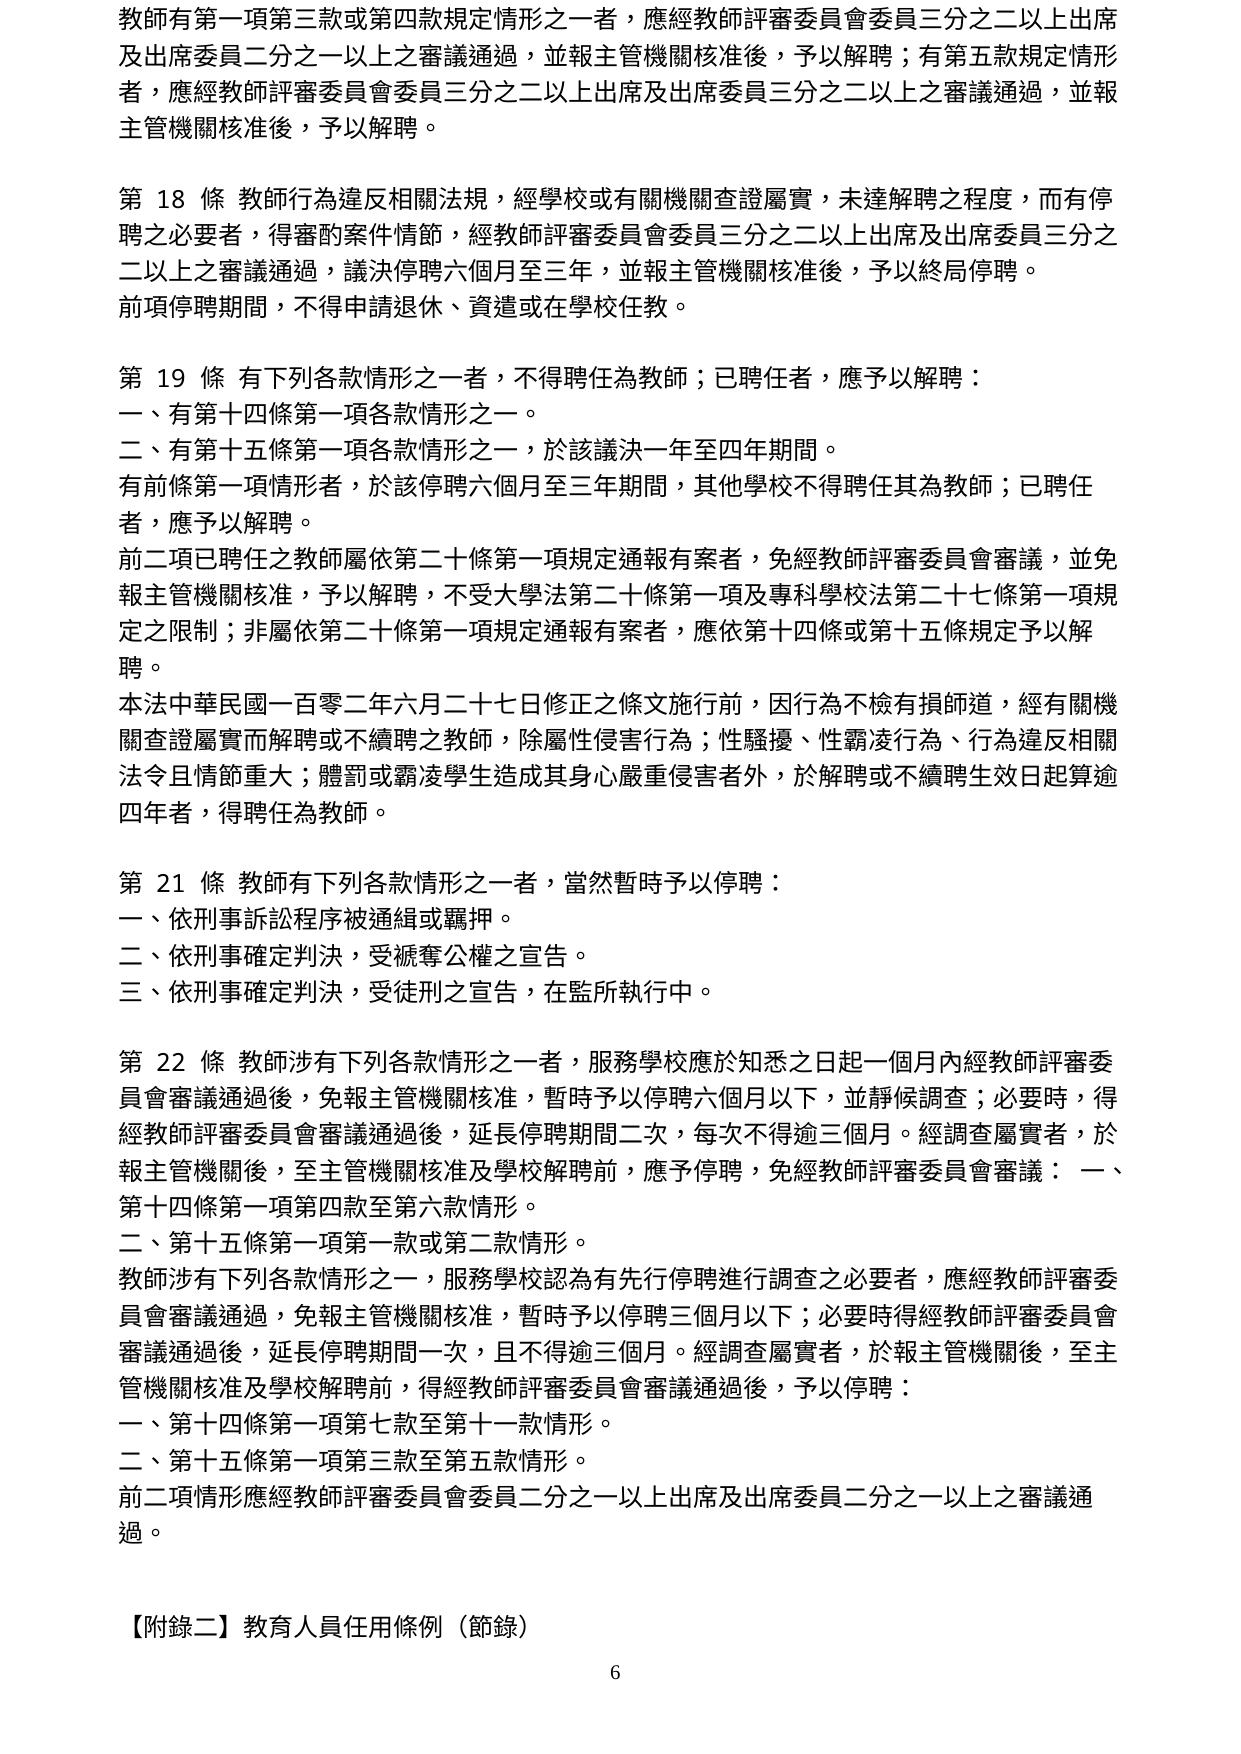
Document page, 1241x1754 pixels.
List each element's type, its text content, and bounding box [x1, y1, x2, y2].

text 前項停聘期間，不得申請退休、資遣或在學校任教。 [118, 288, 1122, 324]
text 一、依刑事訴訟程序被通緝或羈押。 [118, 900, 1122, 936]
text 一、第十四條第一項第七款至第十一款情形。 [118, 1405, 1122, 1441]
text 教師有第一項第三款或第四款規定情形之一者，應經教師評審委員會委員三分之二以上出席 及出席委員二分之一以上之審議通過，並報主管機關核准後，予以解聘；有第五款規定情形 者，應經教師評審委員會委員三分之二以上出席及出席委員三分之二以上之審議通過，並報 主管機關核准後，予以解聘。 [118, 0, 1122, 145]
text 第 21 條 教師有下列各款情形之一者，當然暫時予以停聘： [118, 863, 1122, 900]
text 二、依刑事確定判決，受褫奪公權之宣告。 [118, 936, 1122, 972]
text 一、有第十四條第一項各款情形之一。 [118, 394, 1122, 431]
text 二、有第十五條第一項各款情形之一，於該議決一年至四年期間。 [118, 431, 1122, 467]
text 前二項情形應經教師評審委員會委員二分之一以上出席及出席委員二分之一以上之審議通 過。 [118, 1477, 1122, 1550]
text 第 19 條 有下列各款情形之一者，不得聘任為教師；已聘任者，應予以解聘： [118, 358, 1122, 394]
text 第 22 條 教師涉有下列各款情形之一者，服務學校應於知悉之日起一個月內經教師評審委 員會審議通過後，免報主管機關核准，暫時予以停聘六個月以下，並靜候調查；必要時，得 經教師評審委員會審議通過後，延長停聘期間二次，每次不得逾三個月。經調查屬實者，於 報主管機關後，至主管機關核准及學校解聘前，應予停聘，免經教師評審委員會審議： 一、第十四條第一項第四款至第六款情形。 [118, 1042, 1122, 1224]
text 三、依刑事確定判決，受徒刑之宣告，在監所執行中。 [118, 972, 1122, 1008]
text 本法中華民國一百零二年六月二十七日修正之條文施行前，因行為不檢有損師道，經有關機 關查證屬實而解聘或不續聘之教師，除屬性侵害行為；性騷擾、性霸凌行為、行為違反相關 法令且情節重大；體罰或霸凌學生造成其身心嚴重侵害者外，於解聘或不續聘生效日起算逾 四年者，得聘任為教師。 [118, 684, 1122, 829]
text 有前條第一項情形者，於該停聘六個月至三年期間，其他學校不得聘任其為教師；已聘任 者，應予以解聘。 [118, 467, 1122, 539]
text 教師涉有下列各款情形之一，服務學校認為有先行停聘進行調查之必要者，應經教師評審委 員會審議通過，免報主管機關核准，暫時予以停聘三個月以下；必要時得經教師評審委員會 審議通過後，延長停聘期間一次，且不得逾三個月。經調查屬實者，於報主管機關後，至主 管機關核准及學校解聘前，得經教師評審委員會審議通過後，予以停聘： [118, 1260, 1122, 1405]
text 二、第十五條第一項第一款或第二款情形。 [118, 1224, 1122, 1260]
text 【附錄二】教育人員任用條例（節錄） [118, 1607, 1122, 1644]
text 二、第十五條第一項第三款至第五款情形。 [118, 1441, 1122, 1477]
text 前二項已聘任之教師屬依第二十條第一項規定通報有案者，免經教師評審委員會審議，並免 報主管機關核准，予以解聘，不受大學法第二十條第一項及專科學校法第二十七條第一項規 定之限制；非屬依第二十條第一項規定通報有案者，應依第十四條或第十五條規定予以解 聘。 [118, 539, 1122, 684]
text 第 18 條 教師行為違反相關法規，經學校或有關機關查證屬實，未達解聘之程度，而有停 聘之必要者，得審酌案件情節，經教師評審委員會委員三分之二以上出席及出席委員三分之 二以上之審議通過，議決停聘六個月至三年，並報主管機關核准後，予以終局停聘。 [118, 179, 1122, 288]
